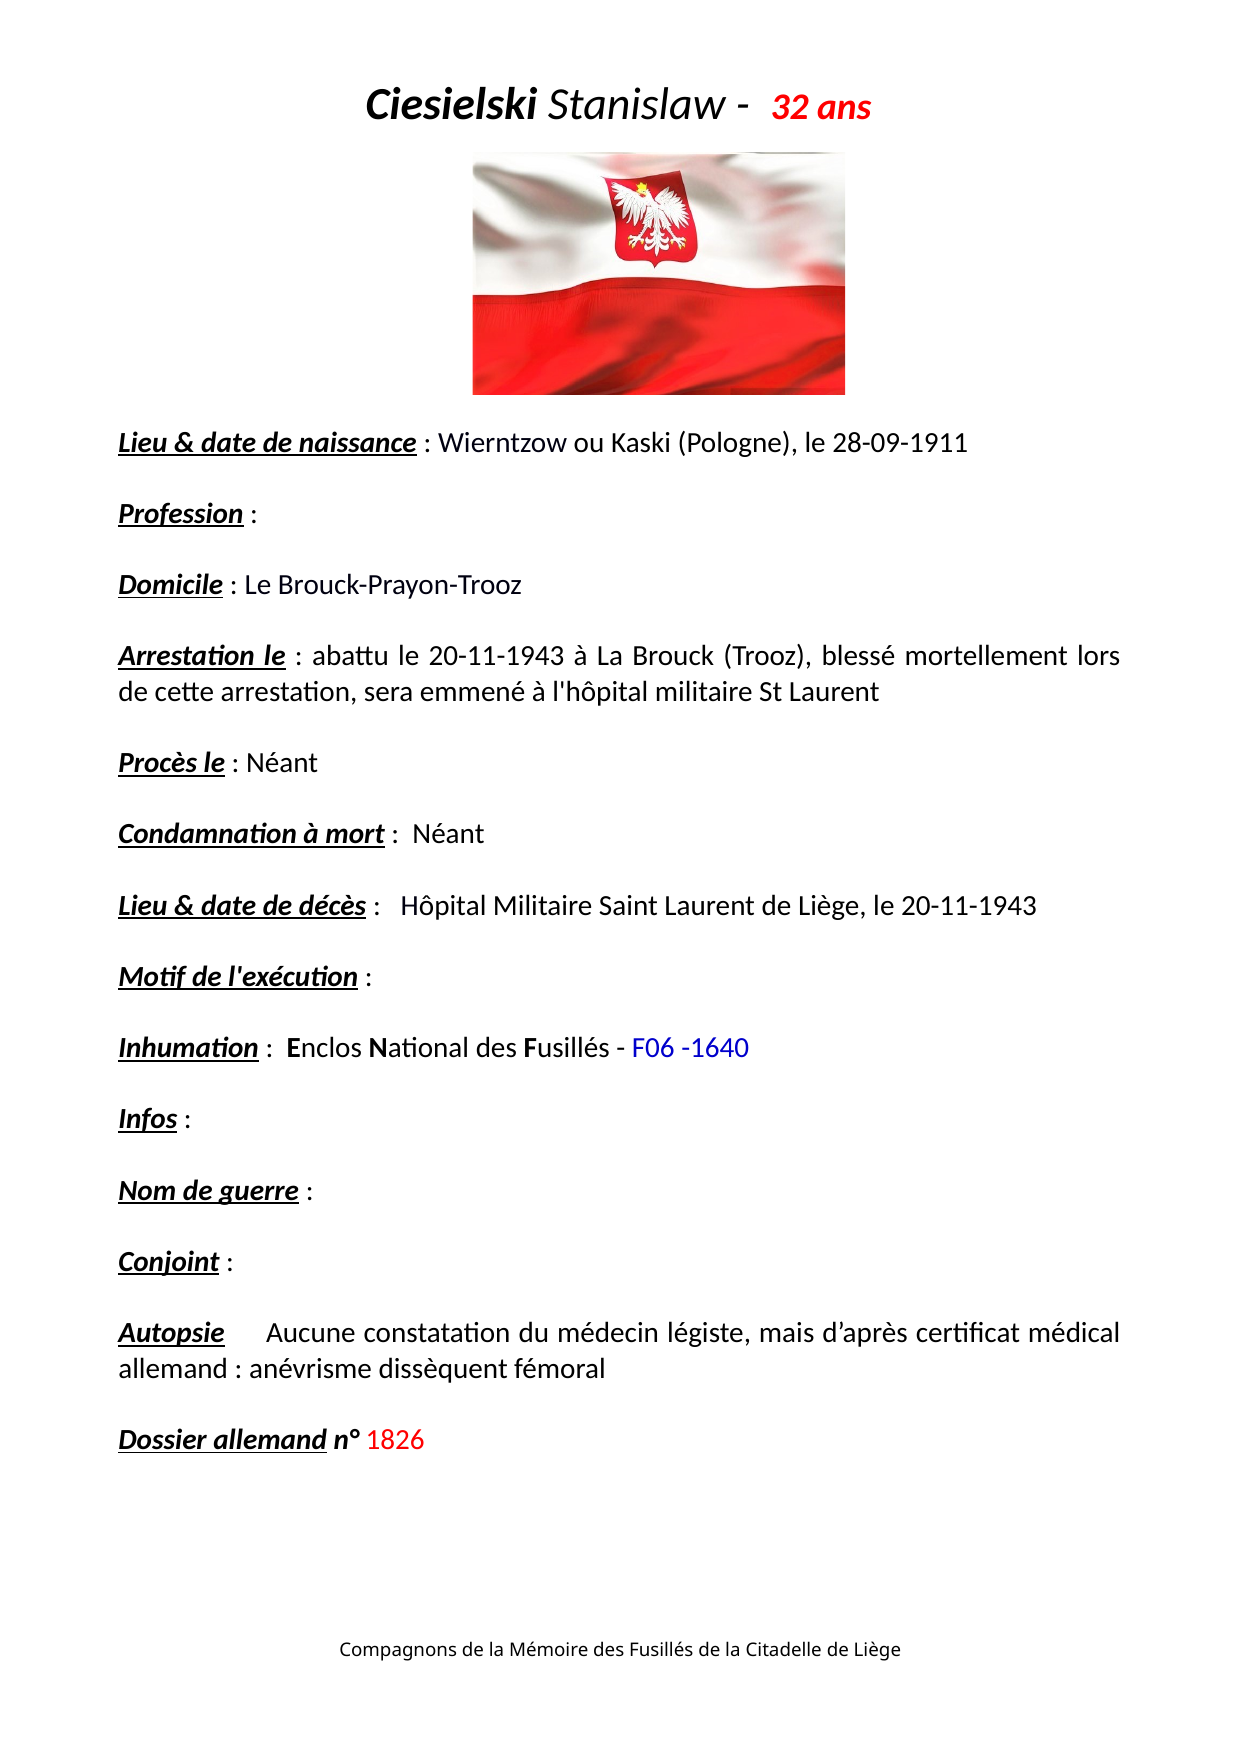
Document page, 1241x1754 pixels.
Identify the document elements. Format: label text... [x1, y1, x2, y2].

text Dossier allemand n° 1826 [118, 1421, 1122, 1457]
text Condamnation à mort : Néant [118, 816, 1122, 851]
text Lieu & date de décès : Hôpital Militaire Saint Laurent de Liège, le 20-11-1943 [118, 887, 1122, 922]
text Arrestation le : abattu le 20-11-1943 à La Brouck (Trooz), blessé mortellement lors de cette arrestation, sera emmené à l'hôpital militaire St Laurent [118, 637, 1122, 709]
text Nom de guerre : [118, 1172, 1122, 1207]
text Domicile : Le Brouck-Prayon-Trooz [118, 566, 1122, 602]
text Autopsie Aucune constatation du médecin légiste, mais d’après certificat médical allemand : anévrisme dissèquent fémoral [118, 1314, 1122, 1386]
text Profession : [118, 495, 1122, 531]
text Conjoint : [118, 1243, 1122, 1279]
text Inhumation : Enclos National des Fusillés - F06 -1640 [118, 1029, 1122, 1065]
text Infos : [118, 1101, 1122, 1136]
text Motif de l'exécution : [118, 958, 1122, 994]
text Lieu & date de naissance : Wierntzow ou Kaski (Pologne), le 28-09-1911 [118, 424, 1122, 459]
text Procès le : Néant [118, 744, 1122, 780]
text Ciesielski Stanislaw - 32 ans [118, 75, 1122, 131]
